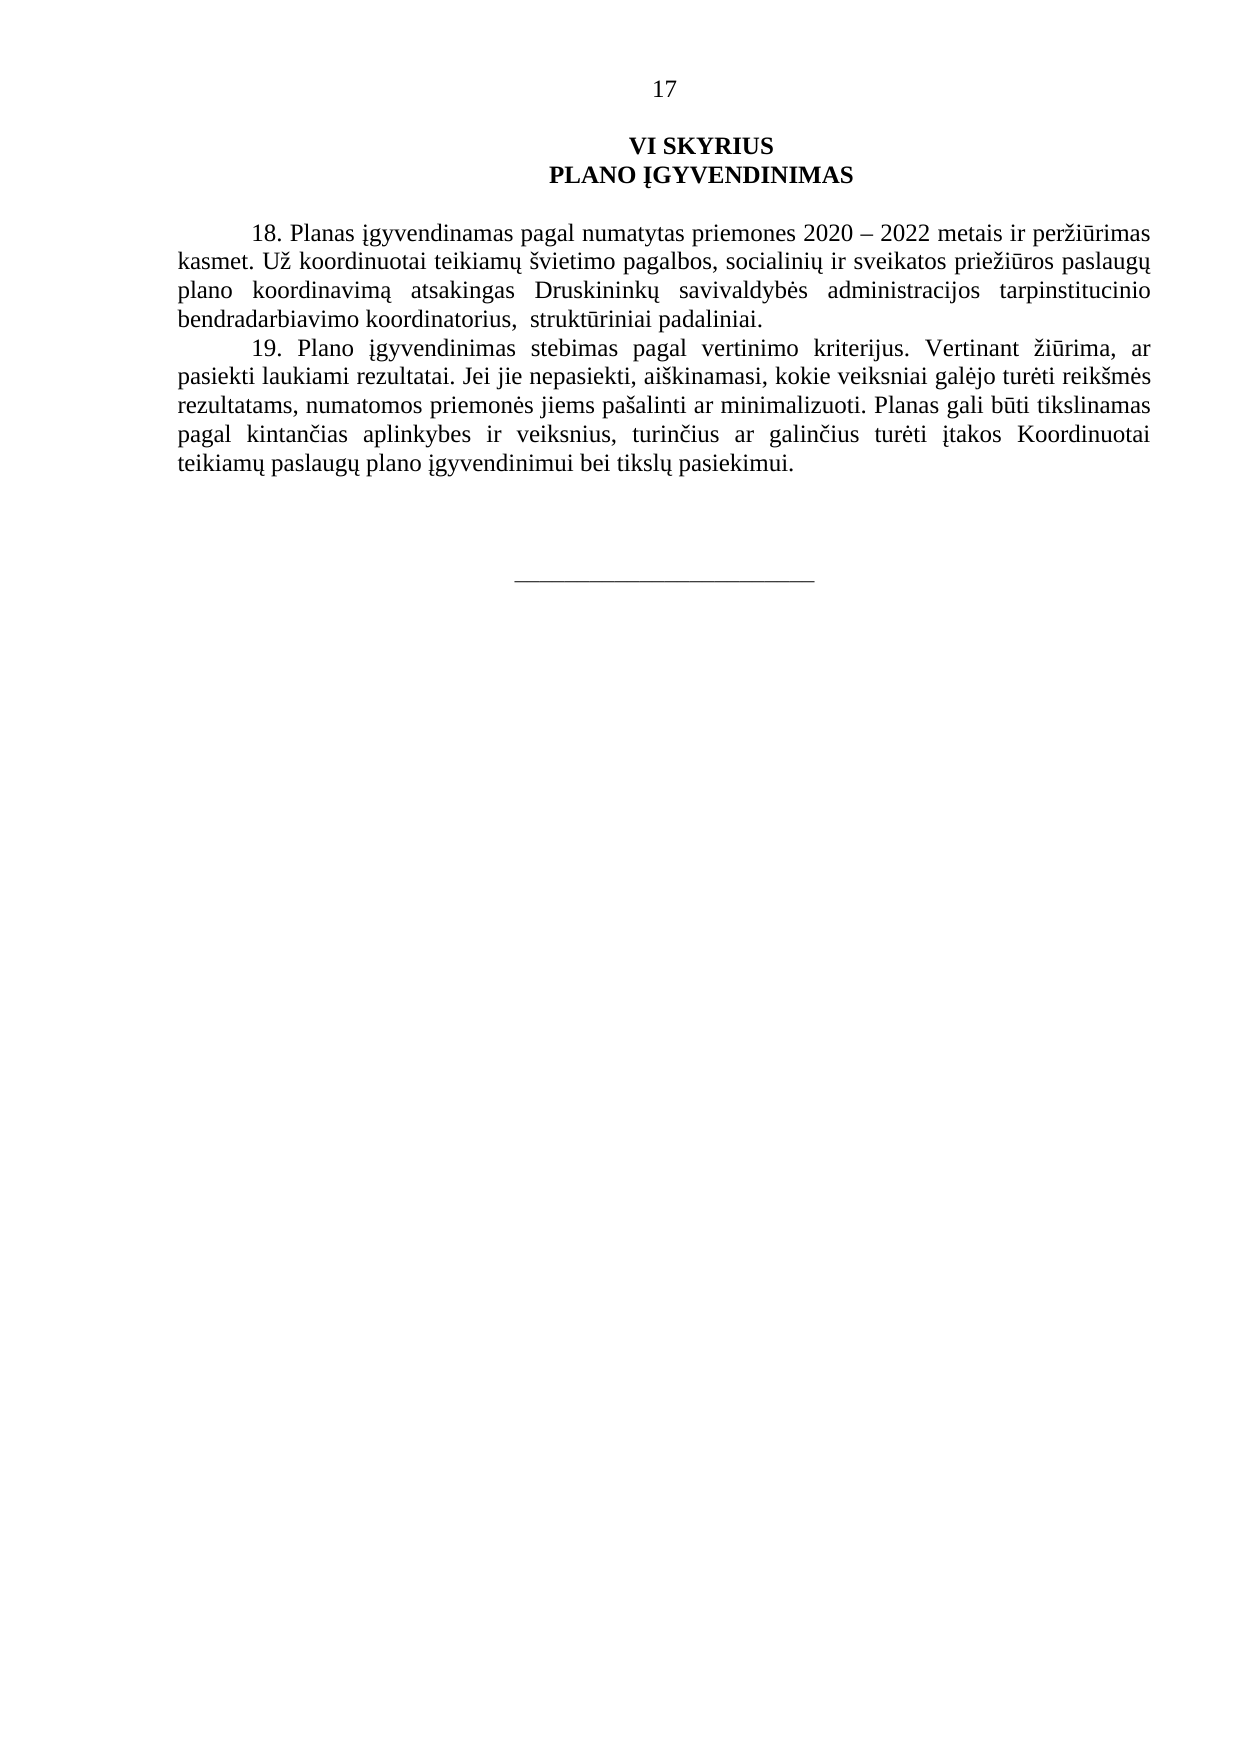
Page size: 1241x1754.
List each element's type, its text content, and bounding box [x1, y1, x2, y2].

text 18. Planas įgyvendinamas pagal numatytas priemones 2020 – 2022 metais ir peržiūrimas kasmet. Už koordinuotai teikiamų švietimo pagalbos, socialinių ir sveikatos priežiūros paslaugų plano koordinavimą atsakingas Druskininkų savivaldybės administracijos tarpinstitucinio bendradarbiavimo koordinatorius, struktūriniai padaliniai. [177, 218, 1152, 333]
text PLANO ĮGYVENDINIMAS [177, 160, 1152, 189]
text VI SKYRIUS [177, 131, 1152, 160]
text ________________________ [177, 563, 1152, 586]
text 19. Plano įgyvendinimas stebimas pagal vertinimo kriterijus. Vertinant žiūrima, ar pasiekti laukiami rezultatai. Jei jie nepasiekti, aiškinamasi, kokie veiksniai galėjo turėti reikšmės rezultatams, numatomos priemonės jiems pašalinti ar minimalizuoti. Planas gali būti tikslinamas pagal kintančias aplinkybes ir veiksnius, turinčius ar galinčius turėti įtakos Koordinuotai teikiamų paslaugų plano įgyvendinimui bei tikslų pasiekimui. [177, 333, 1152, 476]
